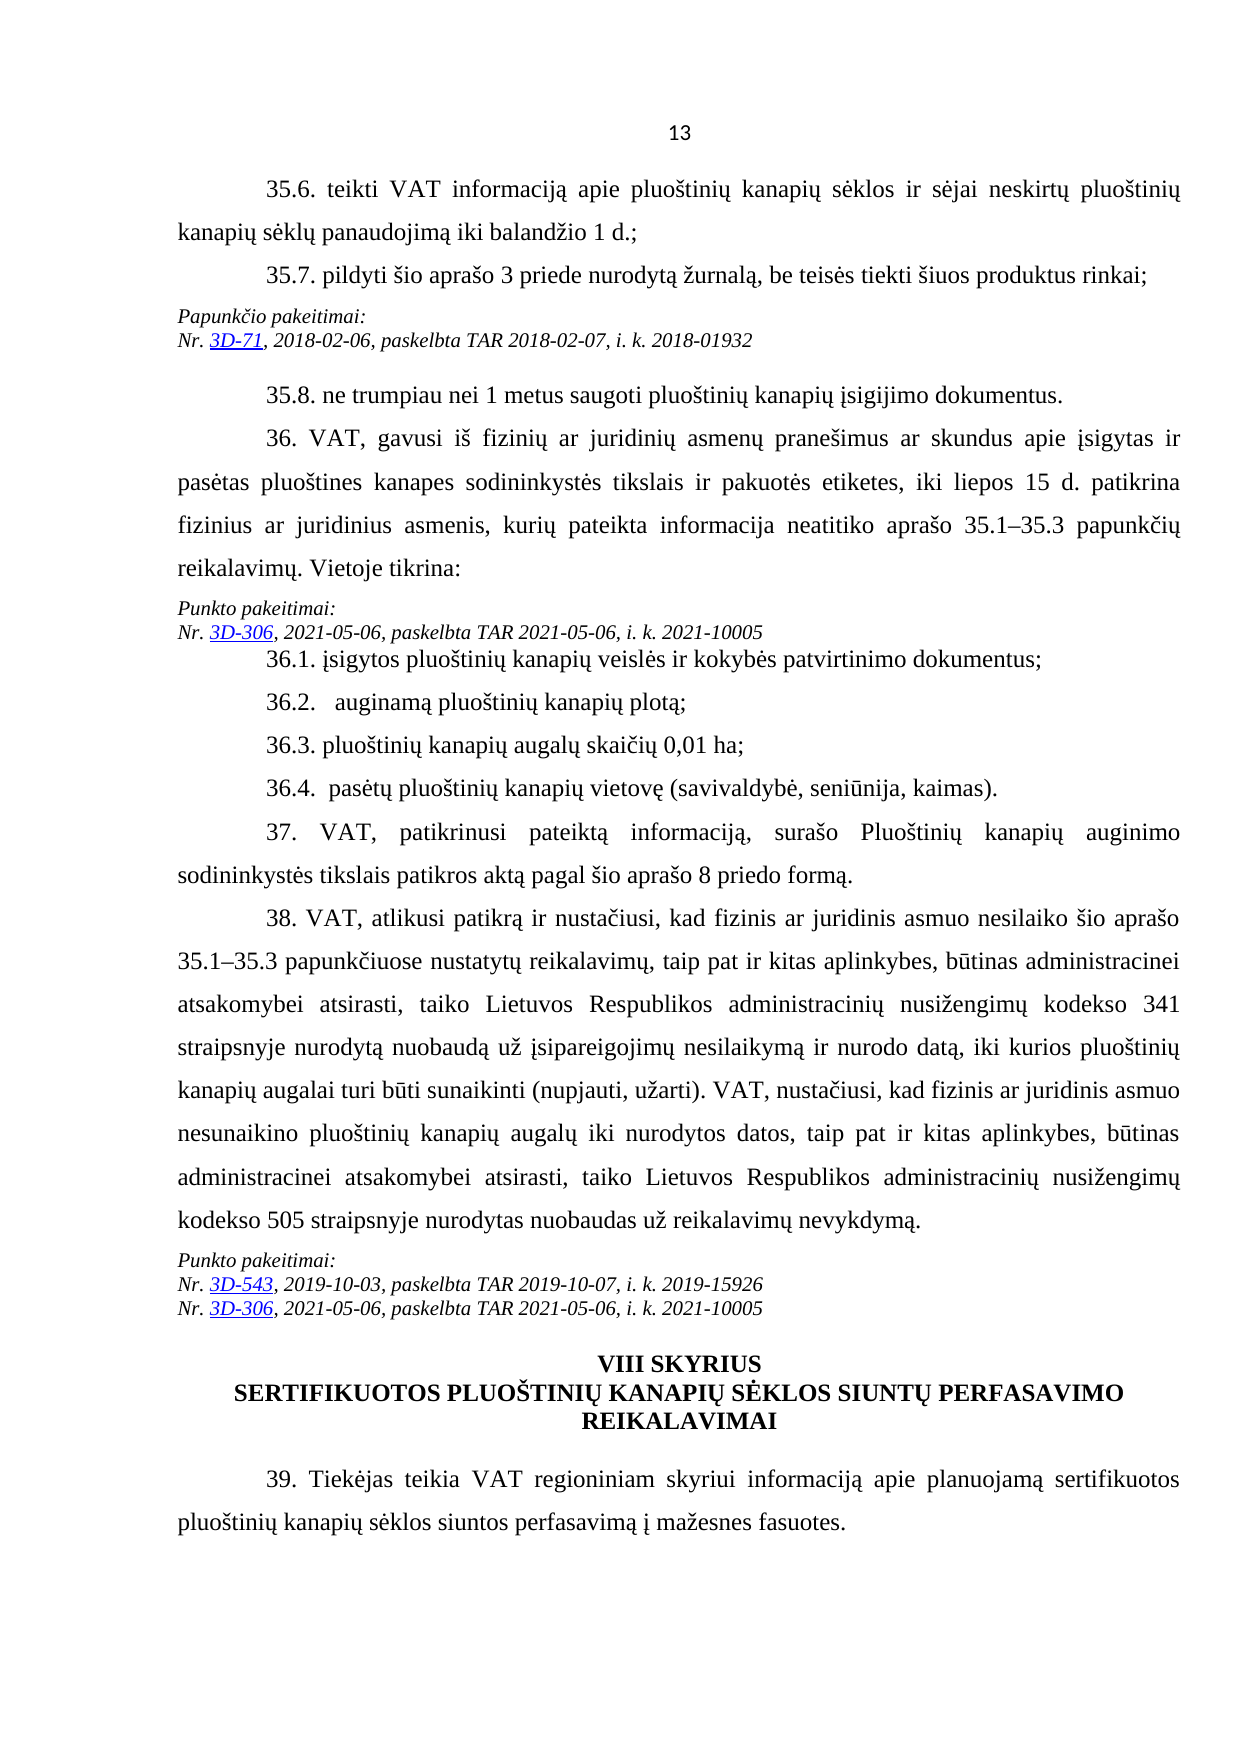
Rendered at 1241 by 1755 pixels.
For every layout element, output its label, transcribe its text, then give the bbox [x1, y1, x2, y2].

text VIII SKYRIUS [177, 1349, 1181, 1378]
text 36.4. pasėtų pluoštinių kanapių vietovę (savivaldybė, seniūnija, kaimas). [177, 773, 1181, 802]
text Nr. 3D-306, 2021-05-06, paskelbta TAR 2021-05-06, i. k. 2021-10005 [177, 620, 1181, 644]
text 36.1. įsigytos pluoštinių kanapių veislės ir kokybės patvirtinimo dokumentus; [177, 644, 1181, 673]
text 37. VAT, patikrinusi pateiktą informaciją, surašo Pluoštinių kanapių auginimo sodininkystės tikslais patikros aktą pagal šio aprašo 8 priedo formą. [177, 817, 1181, 888]
text Nr. 3D-543, 2019-10-03, paskelbta TAR 2019-10-07, i. k. 2019-15926 [177, 1272, 1181, 1296]
text Punkto pakeitimai: [177, 596, 1181, 620]
text 39. Tiekėjas teikia VAT regioniniam skyriui informaciją apie planuojamą sertifikuotos pluoštinių kanapių sėklos siuntos perfasavimą į mažesnes fasuotes. [177, 1464, 1181, 1536]
text 36.2. auginamą pluoštinių kanapių plotą; [177, 687, 1181, 716]
text 36.3. pluoštinių kanapių augalų skaičių 0,01 ha; [177, 730, 1181, 759]
text SERTIFIKUOTOS PLUOŠTINIŲ KANAPIŲ SĖKLOS SIUNTŲ PERFASAVIMO REIKALAVIMAI [177, 1378, 1181, 1435]
text 35.6. teikti VAT informaciją apie pluoštinių kanapių sėklos ir sėjai neskirtų pluoštinių kanapių sėklų panaudojimą iki balandžio 1 d.; [177, 174, 1181, 246]
text Papunkčio pakeitimai: [177, 303, 1181, 328]
text Punkto pakeitimai: [177, 1248, 1181, 1272]
text 38. VAT, atlikusi patikrą ir nustačiusi, kad fizinis ar juridinis asmuo nesilaiko šio aprašo 35.1–35.3 papunkčiuose nustatytų reikalavimų, taip pat ir kitas aplinkybes, būtinas administracinei atsakomybei atsirasti, taiko Lietuvos Respublikos administracinių nusižengimų kodekso 341 straipsnyje nurodytą nuobaudą už įsipareigojimų nesilaikymą ir nurodo datą, iki kurios pluoštinių kanapių augalai turi būti sunaikinti (nupjauti, užarti). VAT, nustačiusi, kad fizinis ar juridinis asmuo nesunaikino pluoštinių kanapių augalų iki nurodytos datos, taip pat ir kitas aplinkybes, būtinas administracinei atsakomybei atsirasti, taiko Lietuvos Respublikos administracinių nusižengimų kodekso 505 straipsnyje nurodytas nuobaudas už reikalavimų nevykdymą. [177, 903, 1181, 1233]
text 35.7. pildyti šio aprašo 3 priede nurodytą žurnalą, be teisės tiekti šiuos produktus rinkai; [177, 260, 1181, 289]
text 35.8. ne trumpiau nei 1 metus saugoti pluoštinių kanapių įsigijimo dokumentus. [177, 380, 1181, 409]
text 36. VAT, gavusi iš fizinių ar juridinių asmenų pranešimus ar skundus apie įsigytas ir pasėtas pluoštines kanapes sodininkystės tikslais ir pakuotės etiketes, iki liepos 15 d. patikrina fizinius ar juridinius asmenis, kurių pateikta informacija neatitiko aprašo 35.1–35.3 papunkčių reikalavimų. Vietoje tikrina: [177, 423, 1181, 582]
text Nr. 3D-71, 2018-02-06, paskelbta TAR 2018-02-07, i. k. 2018-01932 [177, 328, 1181, 352]
text Nr. 3D-306, 2021-05-06, paskelbta TAR 2021-05-06, i. k. 2021-10005 [177, 1296, 1181, 1320]
